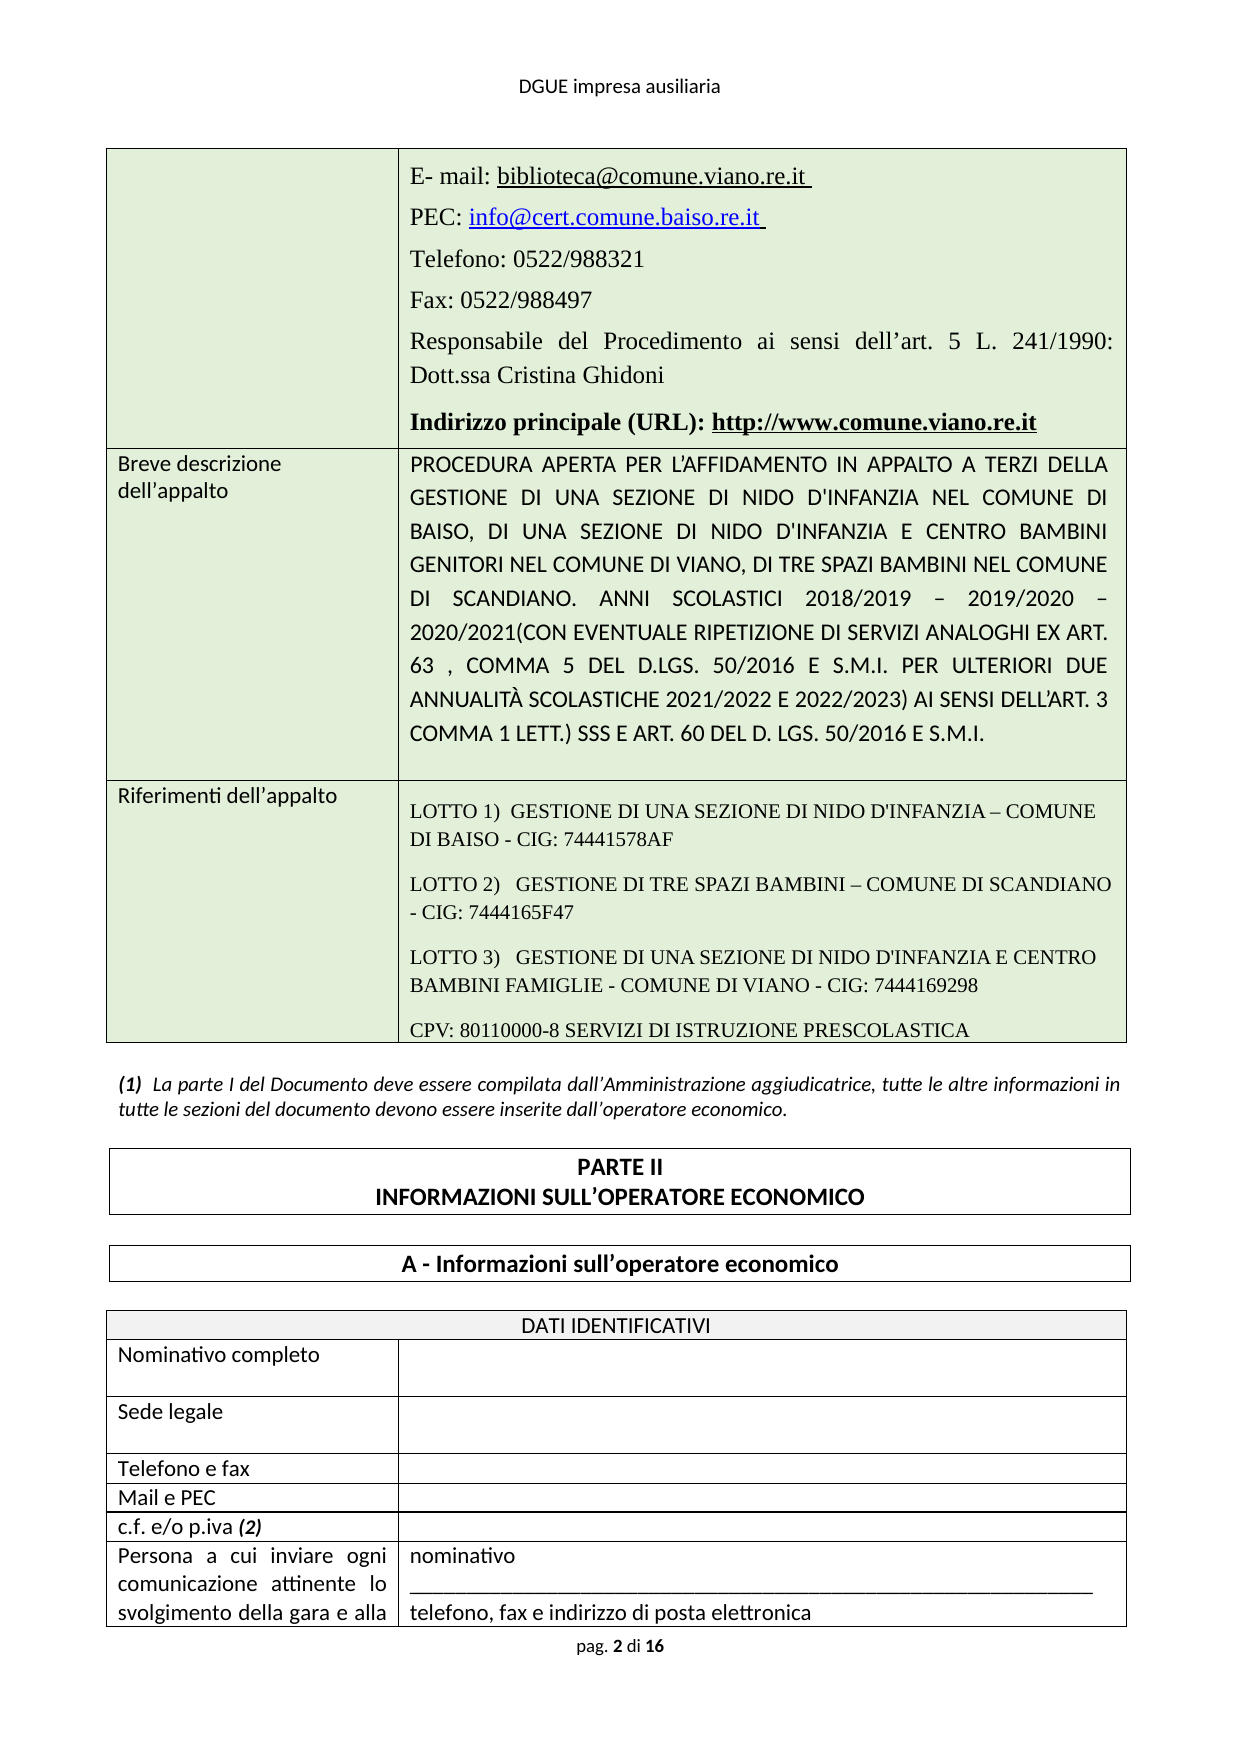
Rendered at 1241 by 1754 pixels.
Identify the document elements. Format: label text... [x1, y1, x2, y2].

table_cell [399, 1513, 1126, 1541]
text A - Informazioni sull’operatore economico [110, 1246, 1130, 1281]
table_cell Lotto 1) GESTIONE DI UNA SEZIONE DI NIDO D'INFANZIA – comune di baiso - CIG: 74441578AF Lotto 2) GESTIONE DI TRE SPAZI BAMBINI – comune di scandiano - CIG: 7444165F47 Lotto 3) GESTIONE DI UNA SEZIONE DI NIDO D'INFANZIA E CENTRO BAMBINI FAMIGLIE - comune di viano - CIG: 7444169298 cpv: 80110000-8 servizi di istruzione prescolastica [399, 781, 1126, 1042]
table_cell [399, 1397, 1126, 1453]
table_cell PROCEDURA APERTA PER L’AFFIDAMENTO IN APPALTO A TERZI DELLA GESTIONE DI UNA SEZIONE DI NIDO D'INFANZIA NEL COMUNE DI BAISO, DI UNA SEZIONE DI NIDO D'INFANZIA E CENTRO BAMBINI GENITORI NEL COMUNE DI VIANO, DI TRE SPAZI BAMBINI NEL COMUNE DI SCANDIANO. ANNI SCOLASTICI 2018/2019 – 2019/2020 – 2020/2021(CON EVENTUALE RIPETIZIONE DI SERVIZI ANALOGHI EX ART. 63 , COMMA 5 DEL D.LGS. 50/2016 E S.M.I. PER ULTERIORI DUE ANNUALITÀ SCOLASTICHE 2021/2022 e 2022/2023) AI SENSI DELL’ART. 3 comma 1 lett.) sss e art. 60 DEL D. LGS. 50/2016 e s.m.i. [399, 449, 1126, 780]
text (1) La parte I del Documento deve essere compilata dall’Amministrazione aggiudicatrice, tutte le altre informazioni in tutte le sezioni del documento devono essere inserite dall’operatore economico. [118, 1071, 1122, 1122]
table_cell c.f. e/o p.iva (2) [107, 1513, 398, 1541]
table_header DATI IDENTIFICATIVI [107, 1311, 1126, 1339]
table_cell [399, 1454, 1126, 1482]
table_cell Riferimenti dell’appalto [107, 781, 398, 1042]
table_cell Mail e PEC [107, 1484, 398, 1511]
table_cell nominativo ____________________________________________________________ telefono, fax e indirizzo di posta elettronica [399, 1542, 1126, 1626]
table_cell [399, 1484, 1126, 1511]
table_cell Telefono e fax [107, 1454, 398, 1482]
table_cell [399, 1340, 1126, 1396]
table_cell Nominativo completo [107, 1340, 398, 1396]
table_cell Sede legale [107, 1397, 398, 1453]
text Informazioni sull’operatore economico [110, 1178, 1130, 1214]
table_header [107, 149, 398, 448]
table_cell Persona a cui inviare ogni comunicazione attinente lo svolgimento della gara e alla [107, 1542, 398, 1626]
table_header E- mail: biblioteca@comune.viano.re.it PEC: info@cert.comune.baiso.re.it Telefono: 0522/988321 Fax: 0522/988497 Responsabile del Procedimento ai sensi dell’art. 5 L. 241/1990: Dott.ssa Cristina Ghidoni Indirizzo principale (URL): http://www.comune.viano.re.it [399, 149, 1126, 448]
table_cell Breve descrizione dell’appalto [107, 449, 398, 780]
text PARTE II [110, 1149, 1130, 1178]
